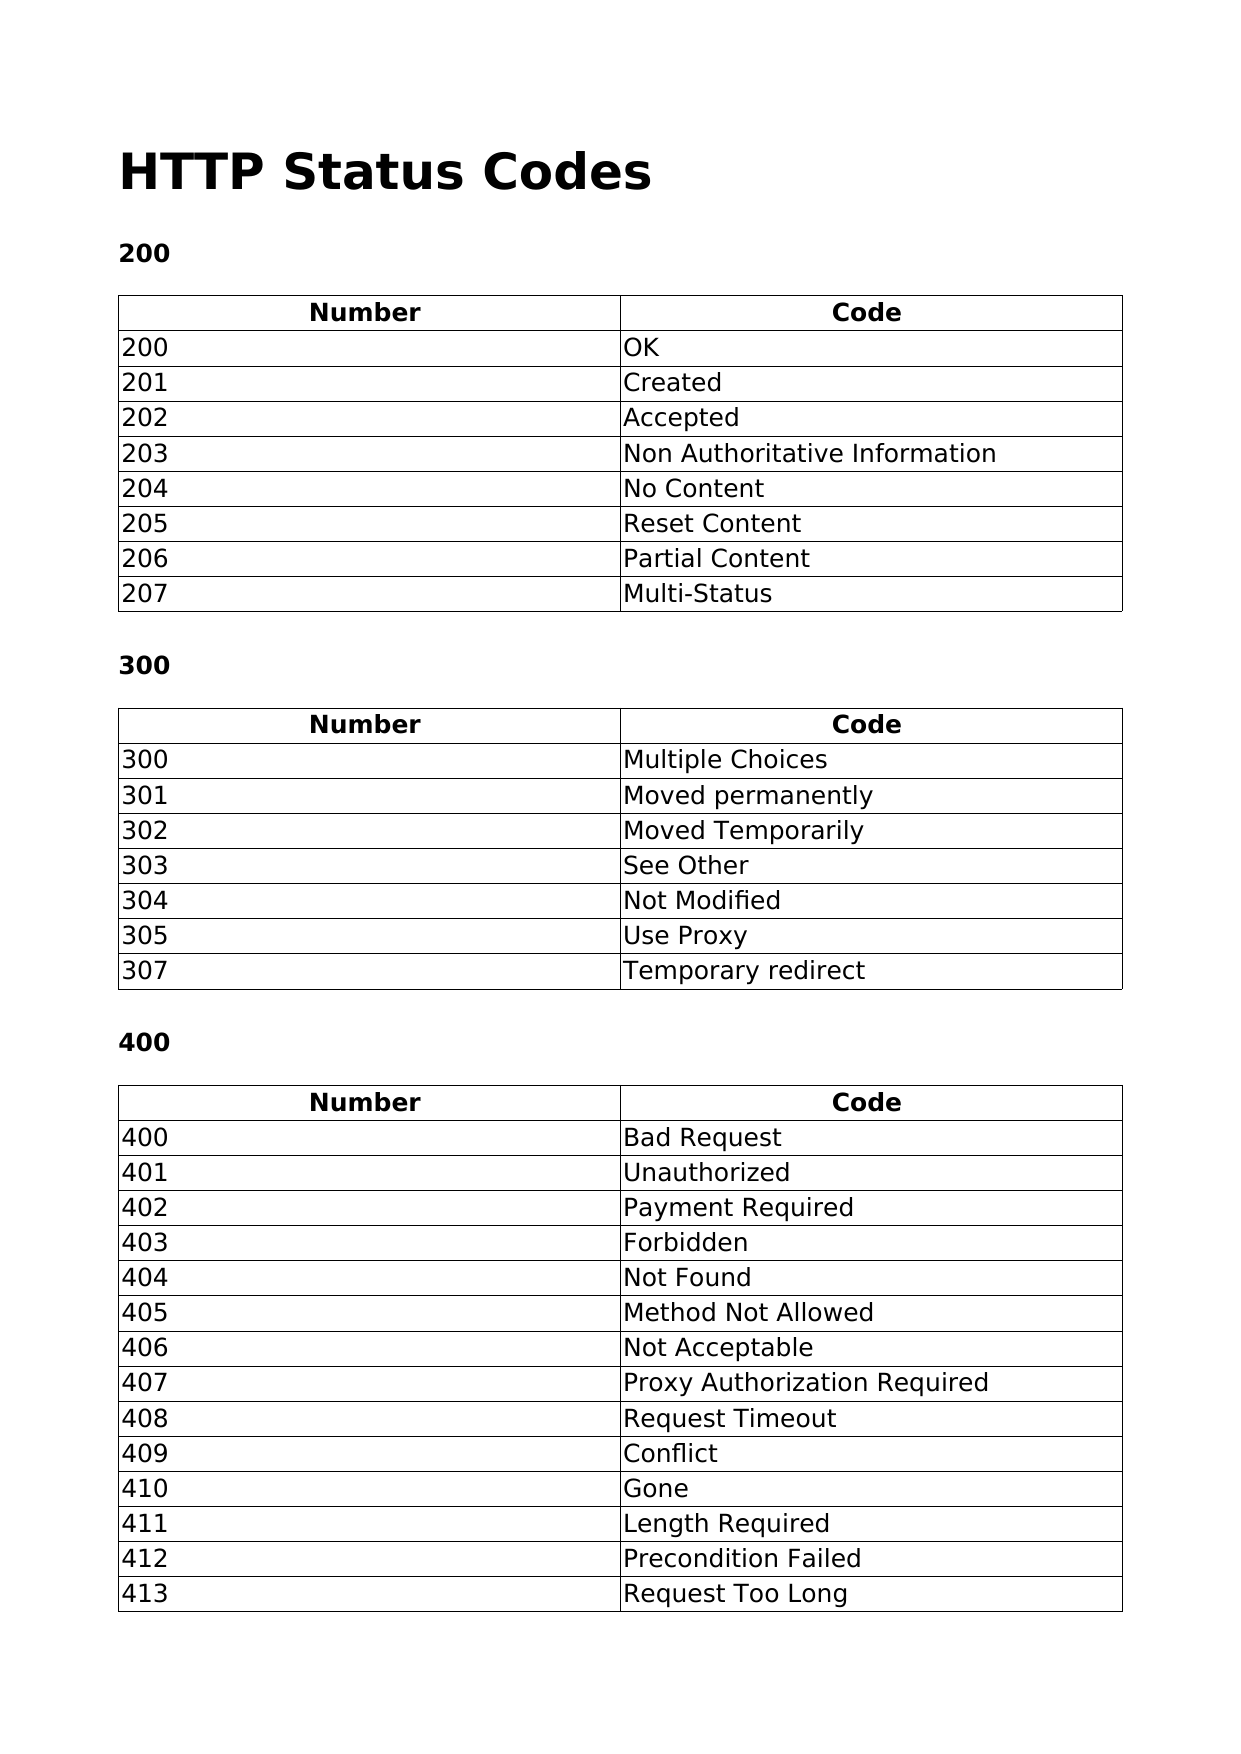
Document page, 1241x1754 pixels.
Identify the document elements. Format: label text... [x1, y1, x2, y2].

table_cell Request Too Long [621, 1577, 1122, 1611]
table_header Number [119, 1086, 620, 1120]
table_cell Not Modified [621, 884, 1122, 918]
table_cell 409 [119, 1437, 620, 1471]
table_cell Moved Temporarily [621, 814, 1122, 848]
subtitle 200 [118, 239, 1122, 268]
table_cell Multi-Status [621, 577, 1122, 611]
table_cell No Content [621, 472, 1122, 506]
table_cell 402 [119, 1191, 620, 1225]
table_cell 201 [119, 367, 620, 401]
table_cell Request Timeout [621, 1402, 1122, 1436]
table_cell 203 [119, 437, 620, 471]
table_header Code [621, 1086, 1122, 1120]
table_cell 400 [119, 1121, 620, 1155]
table_cell 411 [119, 1507, 620, 1541]
table_cell Payment Required [621, 1191, 1122, 1225]
table_cell Reset Content [621, 507, 1122, 541]
table_cell 202 [119, 402, 620, 436]
table_cell Conflict [621, 1437, 1122, 1471]
table_header Code [621, 709, 1122, 743]
table_cell Multiple Choices [621, 744, 1122, 778]
table_cell 302 [119, 814, 620, 848]
table_header Code [621, 296, 1122, 330]
table_cell 307 [119, 954, 620, 988]
table_cell Non Authoritative Information [621, 437, 1122, 471]
table_cell Proxy Authorization Required [621, 1367, 1122, 1401]
table_cell 405 [119, 1296, 620, 1331]
table_header Number [119, 296, 620, 330]
table_cell 303 [119, 849, 620, 883]
table_cell Method Not Allowed [621, 1296, 1122, 1331]
table_cell 300 [119, 744, 620, 778]
table_cell 200 [119, 331, 620, 366]
table_cell Unauthorized [621, 1156, 1122, 1190]
table_cell 403 [119, 1226, 620, 1260]
table_cell Accepted [621, 402, 1122, 436]
table_cell 407 [119, 1367, 620, 1401]
table_cell Bad Request [621, 1121, 1122, 1155]
subtitle HTTP Status Codes [118, 143, 1122, 201]
table_cell 204 [119, 472, 620, 506]
table_cell 205 [119, 507, 620, 541]
subtitle 300 [118, 651, 1122, 680]
table_cell Partial Content [621, 542, 1122, 576]
table_header Number [119, 709, 620, 743]
table_cell Precondition Failed [621, 1542, 1122, 1576]
table_cell 406 [119, 1332, 620, 1366]
table_cell 401 [119, 1156, 620, 1190]
table_cell Not Found [621, 1261, 1122, 1295]
table_cell OK [621, 331, 1122, 366]
table_cell 408 [119, 1402, 620, 1436]
table_cell 207 [119, 577, 620, 611]
table_cell 301 [119, 779, 620, 813]
table_cell 404 [119, 1261, 620, 1295]
table_cell Created [621, 367, 1122, 401]
table_cell Forbidden [621, 1226, 1122, 1260]
table_cell 304 [119, 884, 620, 918]
table_cell Not Acceptable [621, 1332, 1122, 1366]
table_cell 206 [119, 542, 620, 576]
table_cell Gone [621, 1472, 1122, 1506]
table_cell Temporary redirect [621, 954, 1122, 988]
table_cell 305 [119, 919, 620, 953]
table_cell 410 [119, 1472, 620, 1506]
table_cell Length Required [621, 1507, 1122, 1541]
table_cell 412 [119, 1542, 620, 1576]
subtitle 400 [118, 1028, 1122, 1057]
table_cell 413 [119, 1577, 620, 1611]
table_cell Use Proxy [621, 919, 1122, 953]
table_cell Moved permanently [621, 779, 1122, 813]
table_cell See Other [621, 849, 1122, 883]
